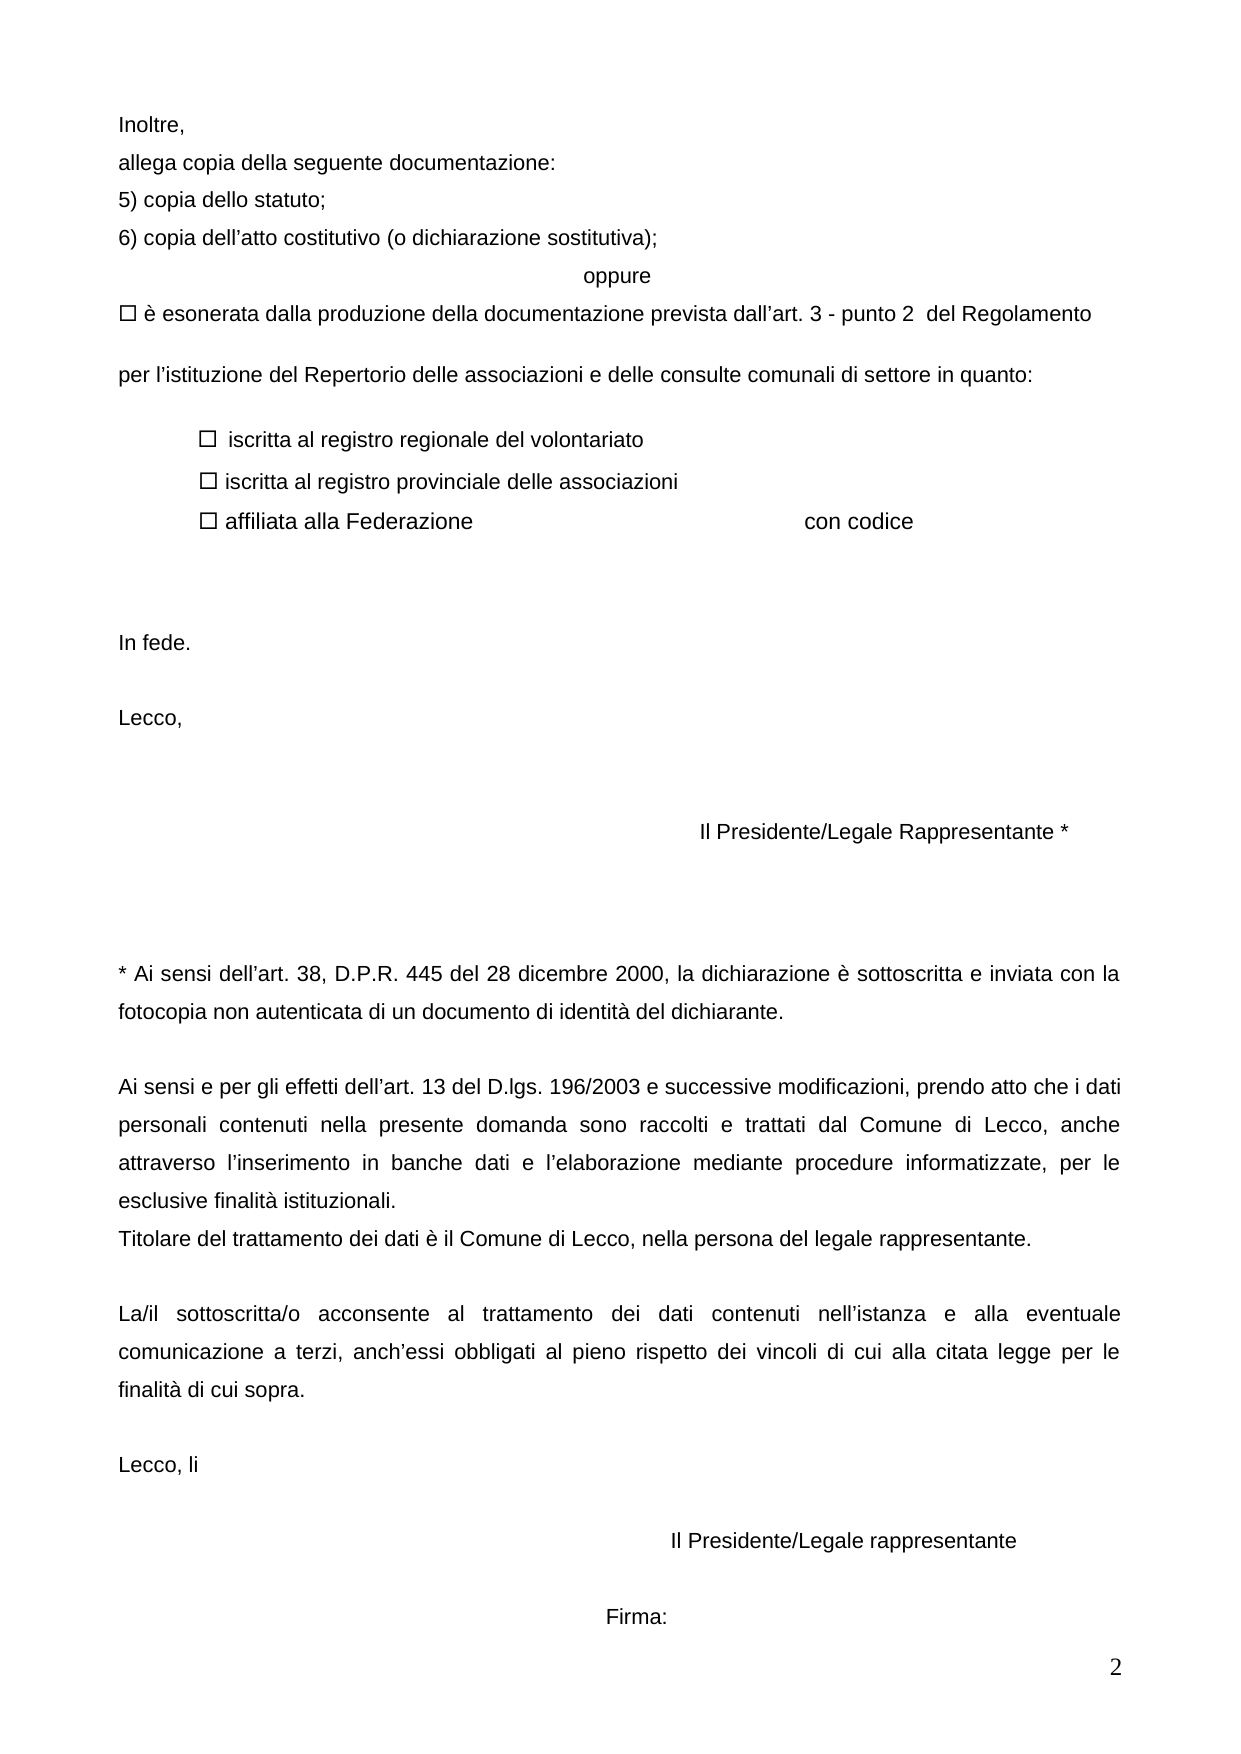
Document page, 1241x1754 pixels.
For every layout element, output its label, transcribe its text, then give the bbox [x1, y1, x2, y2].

text Lecco, li [118, 1452, 1122, 1477]
text  affiliata alla Federazione con codice [156, 508, 1122, 577]
text La/il sottoscritta/o acconsente al trattamento dei dati contenuti nell’istanza e alla eventuale comunicazione a terzi, anch’essi obbligati al pieno rispetto dei vincoli di cui alla citata legge per le finalità di cui sopra. [118, 1301, 1122, 1402]
text Ai sensi e per gli effetti dell’art. 13 del D.lgs. 196/2003 e successive modificazioni, prendo atto che i dati personali contenuti nella presente domanda sono raccolti e trattati dal Comune di Lecco, anche attraverso l’inserimento in banche dati e l’elaborazione mediante procedure informatizzate, per le esclusive finalità istituzionali. [118, 1074, 1122, 1213]
text * Ai sensi dell’art. 38, D.P.R. 445 del 28 dicembre 2000, la dichiarazione è sottoscritta e inviata con la fotocopia non autenticata di un documento di identità del dichiarante. [118, 961, 1122, 1024]
text  iscritta al registro regionale del volontariato  iscritta al registro provinciale delle associazioni [156, 412, 1122, 495]
text allega copia della seguente documentazione: [118, 149, 1122, 174]
text oppure [118, 263, 1122, 288]
text Lecco, [118, 705, 1122, 730]
text  è esonerata dalla produzione della documentazione prevista dall’art. 3 - punto 2 del Regolamento per l’istituzione del Repertorio delle associazioni e delle consulte comunali di settore in quanto: [118, 301, 1122, 391]
text In fede. [118, 629, 1122, 655]
text Il Presidente/Legale rappresentante [118, 1528, 1122, 1553]
text Inoltre, [118, 112, 1122, 137]
text Titolare del trattamento dei dati è il Comune di Lecco, nella persona del legale rappresentante. [118, 1225, 1122, 1251]
text Il Presidente/Legale Rappresentante * [118, 818, 1122, 844]
text Firma: [118, 1603, 1122, 1629]
text 5) copia dello statuto; 6) copia dell’atto costitutivo (o dichiarazione sostitutiva); [118, 187, 1122, 250]
